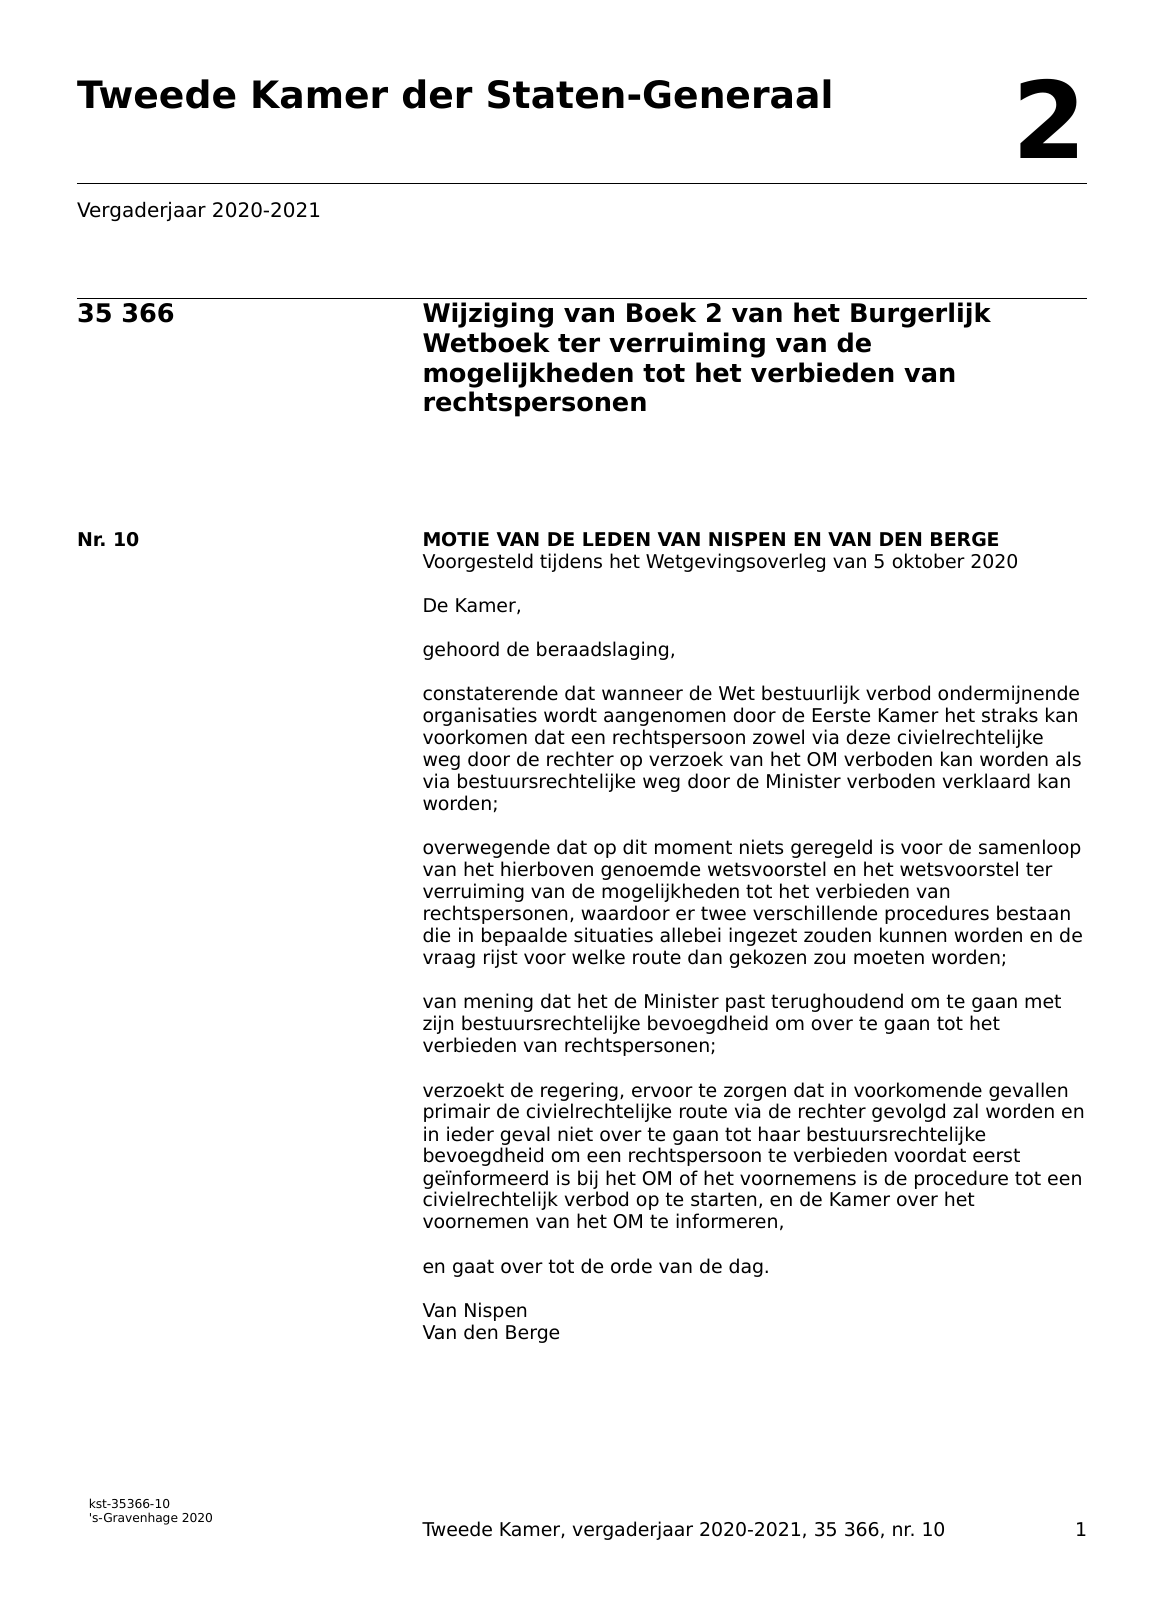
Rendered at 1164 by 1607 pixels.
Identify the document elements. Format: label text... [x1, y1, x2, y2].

text en gaat over tot de orde van de dag. [422, 1256, 1087, 1277]
text constaterende dat wanneer de Wet bestuurlijk verbod ondermijnende organisaties wordt aangenomen door de Eerste Kamer het straks kan voorkomen dat een rechtspersoon zowel via deze civielrechtelijke weg door de rechter op verzoek van het OM verboden kan worden als via bestuursrechtelijke weg door de Minister verboden verklaard kan worden; [422, 683, 1087, 815]
subtitle Nr. 10 MOTIE VAN DE LEDEN VAN NISPEN EN VAN DEN BERGE [77, 529, 1087, 551]
text kst-35366-10 [88, 1497, 323, 1511]
text Van den Berge [422, 1322, 1087, 1344]
table_header Tweede Kamer der Staten-Generaal [77, 59, 886, 183]
text verzoekt de regering, ervoor te zorgen dat in voorkomende gevallen primair de civielrechtelijke route via de rechter gevolgd zal worden en in ieder geval niet over te gaan tot haar bestuursrechtelijke bevoegdheid om een rechtspersoon te verbieden voordat eerst geïnformeerd is bij het OM of het voornemens is de procedure tot een civielrechtelijk verbod op te starten, en de Kamer over het voornemen van het OM te informeren, [422, 1079, 1087, 1233]
subtitle 35 366 Wijziging van Boek 2 van het Burgerlijk Wetboek ter verruiming van de mogelijkheden tot het verbieden van rechtspersonen [77, 299, 1087, 418]
table_header 2 [886, 59, 1087, 183]
text Voorgesteld tijdens het Wetgevingsoverleg van 5 oktober 2020 [422, 551, 1087, 573]
text Van Nispen [422, 1300, 1087, 1322]
text De Kamer, [422, 595, 1087, 617]
text overwegende dat op dit moment niets geregeld is voor de samenloop van het hierboven genoemde wetsvoorstel en het wetsvoorstel ter verruiming van de mogelijkheden tot het verbieden van rechtspersonen, waardoor er twee verschillende procedures bestaan die in bepaalde situaties allebei ingezet zouden kunnen worden en de vraag rijst voor welke route dan gekozen zou moeten worden; [422, 837, 1087, 969]
text van mening dat het de Minister past terughoudend om te gaan met zijn bestuursrechtelijke bevoegdheid om over te gaan tot het verbieden van rechtspersonen; [422, 991, 1087, 1057]
text 's-Gravenhage 2020 [88, 1511, 323, 1525]
table_cell Vergaderjaar 2020-2021 [77, 184, 1087, 298]
text gehoord de beraadslaging, [422, 639, 1087, 661]
